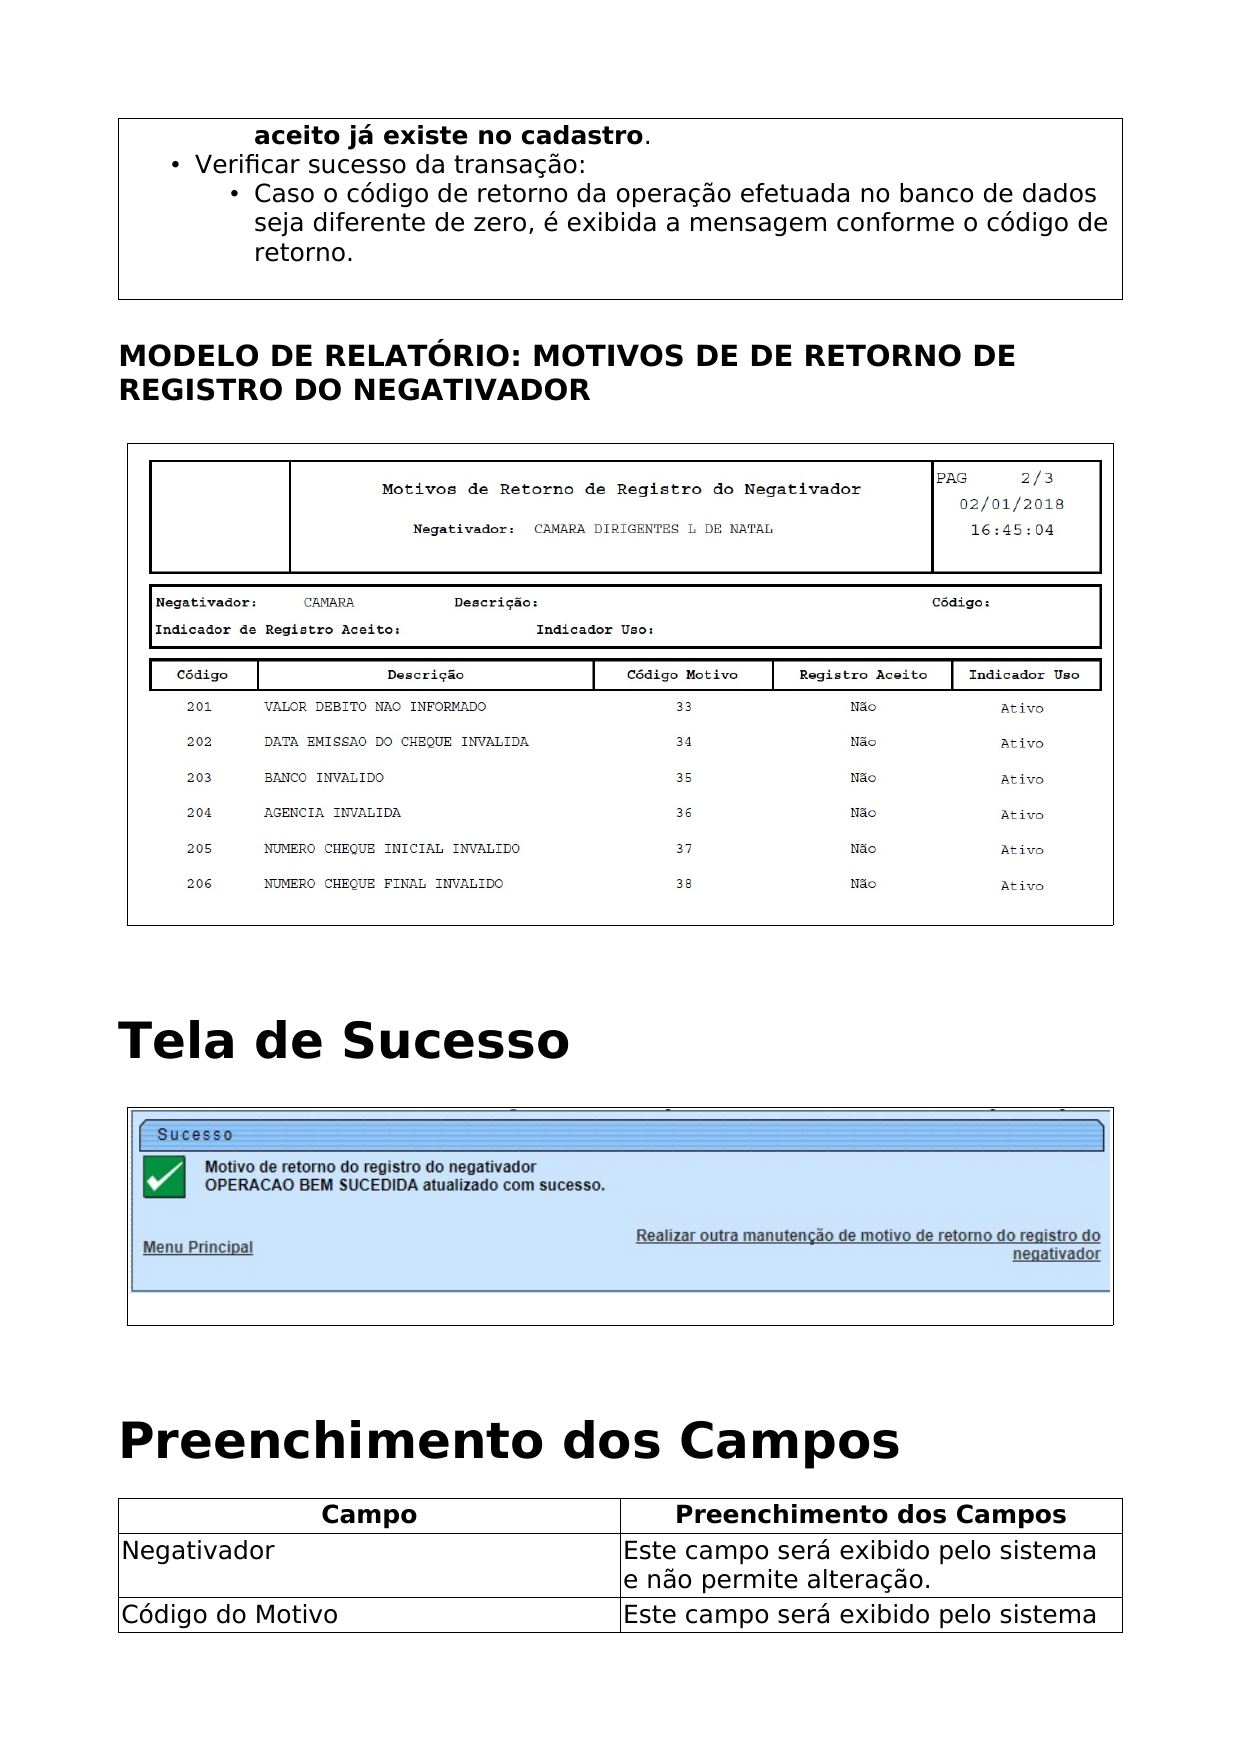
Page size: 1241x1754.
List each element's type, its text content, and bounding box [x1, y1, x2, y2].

table_cell Este campo será exibido pelo sistema e não permite alteração. [621, 1534, 1122, 1597]
subtitle MODELO DE RELATÓRIO: MOTIVOS DE DE RETORNO DE REGISTRO DO NEGATIVADOR [118, 339, 1122, 407]
subtitle Preenchimento dos Campos [118, 1412, 1122, 1470]
table_header Campo [119, 1499, 620, 1533]
table_header [128, 1108, 1113, 1325]
table_header aceito já existe no cadastro. Verificar sucesso da transação: Caso o código de retorno da operação efetuada no banco de dados seja diferente de zero, é exibida a mensagem conforme o código de retorno. [119, 119, 1122, 299]
picture [129, 1109, 1111, 1293]
table_header [128, 444, 1113, 925]
subtitle Tela de Sucesso [118, 1012, 1122, 1071]
picture [129, 446, 1111, 893]
table_cell Negativador [119, 1534, 620, 1597]
table_header Preenchimento dos Campos [621, 1499, 1122, 1533]
table_cell Código do Motivo [119, 1598, 620, 1632]
table_cell Este campo será exibido pelo sistema [621, 1598, 1122, 1632]
